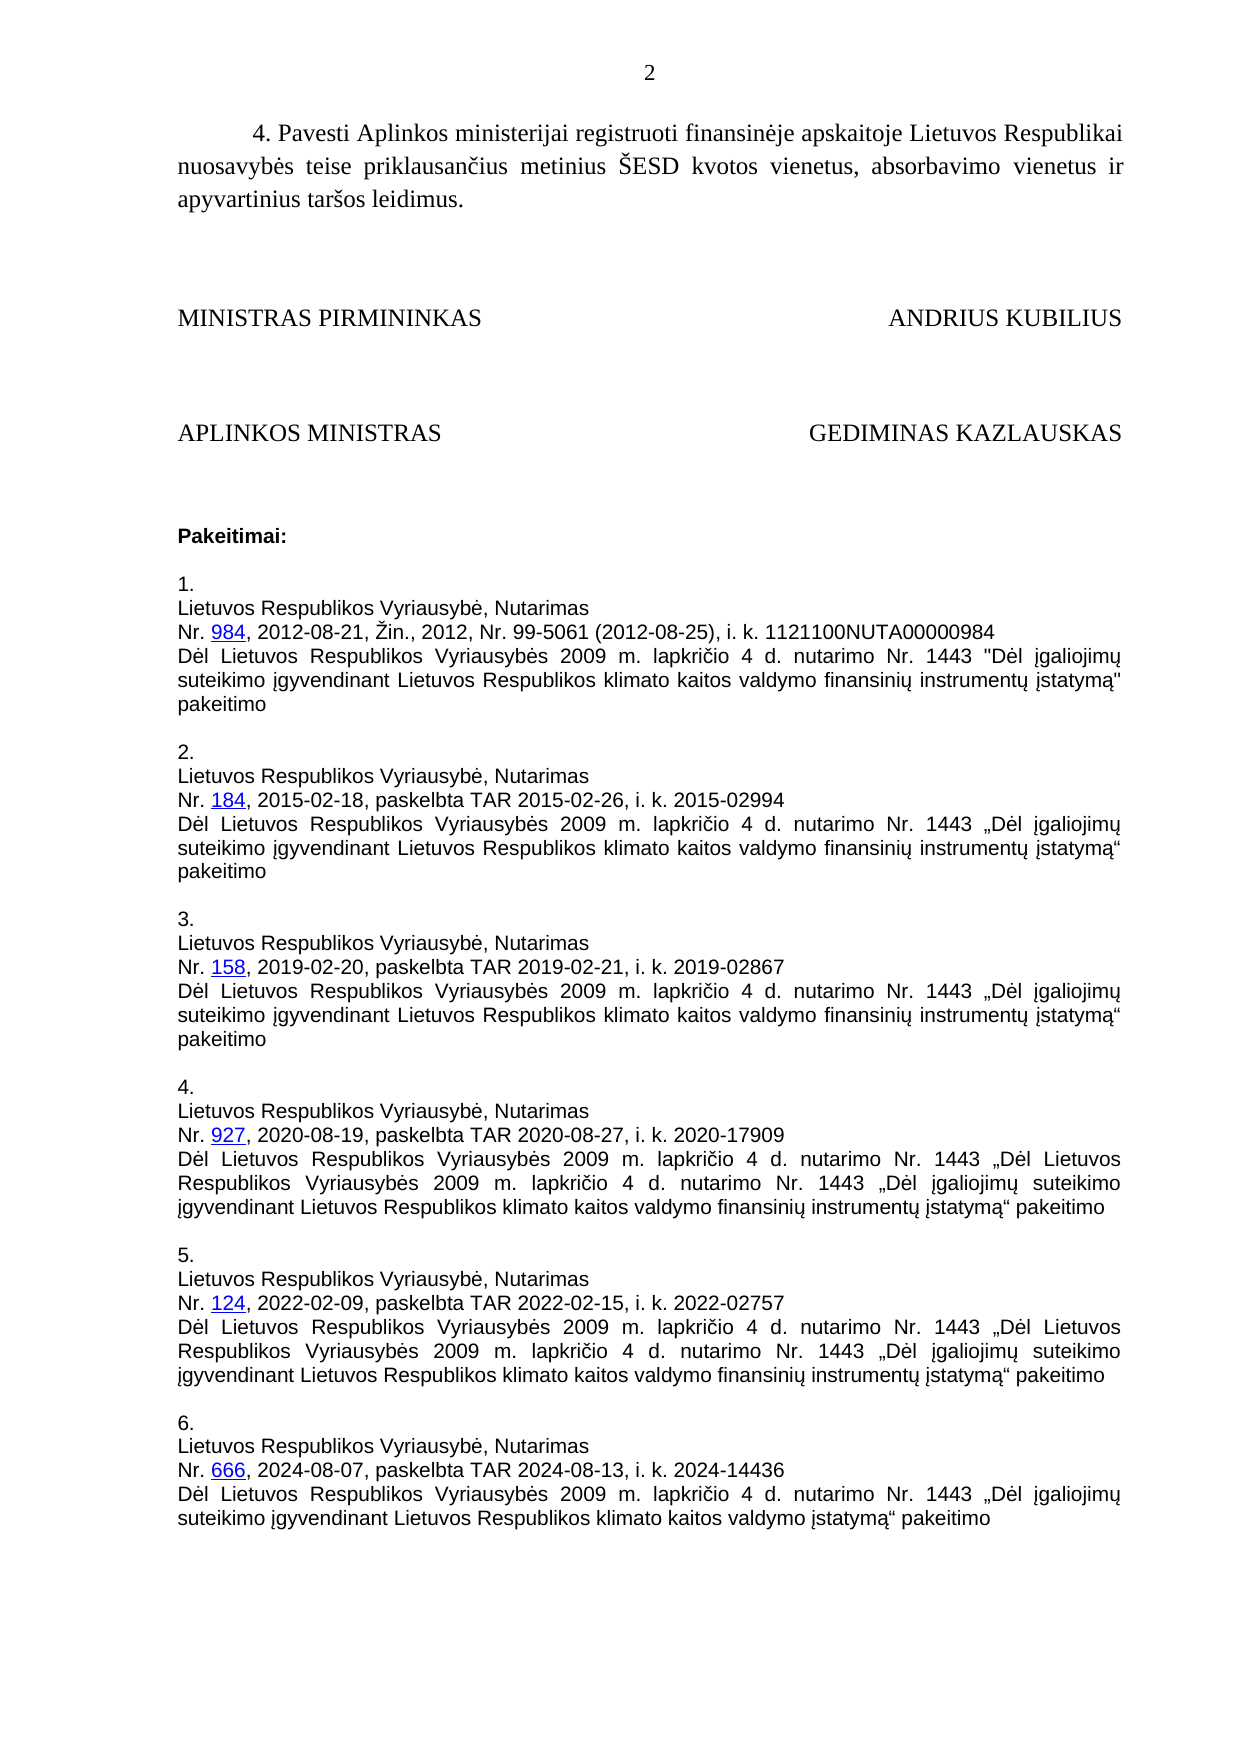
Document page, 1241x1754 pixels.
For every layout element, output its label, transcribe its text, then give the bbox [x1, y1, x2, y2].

text Nr. 984, 2012-08-21, Žin., 2012, Nr. 99-5061 (2012-08-25), i. k. 1121100NUTA00000984 [177, 620, 1122, 644]
text Lietuvos Respublikos Vyriausybė, Nutarimas [177, 1434, 1122, 1458]
text Nr. 666, 2024-08-07, paskelbta TAR 2024-08-13, i. k. 2024-14436 [177, 1458, 1122, 1482]
text Lietuvos Respublikos Vyriausybė, Nutarimas [177, 596, 1122, 620]
text 6. [177, 1410, 1122, 1434]
text Lietuvos Respublikos Vyriausybė, Nutarimas [177, 931, 1122, 955]
text 1. [177, 572, 1122, 596]
text Dėl Lietuvos Respublikos Vyriausybės 2009 m. lapkričio 4 d. nutarimo Nr. 1443 „Dėl Lietuvos Respublikos Vyriausybės 2009 m. lapkričio 4 d. nutarimo Nr. 1443 „Dėl įgaliojimų suteikimo įgyvendinant Lietuvos Respublikos klimato kaitos valdymo finansinių instrumentų įstatymą“ pakeitimo [177, 1314, 1122, 1386]
text Dėl Lietuvos Respublikos Vyriausybės 2009 m. lapkričio 4 d. nutarimo Nr. 1443 "Dėl įgaliojimų suteikimo įgyvendinant Lietuvos Respublikos klimato kaitos valdymo finansinių instrumentų įstatymą" pakeitimo [177, 644, 1122, 716]
text Lietuvos Respublikos Vyriausybė, Nutarimas [177, 763, 1122, 787]
text Nr. 927, 2020-08-19, paskelbta TAR 2020-08-27, i. k. 2020-17909 [177, 1123, 1122, 1147]
text Nr. 158, 2019-02-20, paskelbta TAR 2019-02-21, i. k. 2019-02867 [177, 955, 1122, 979]
text 4. Pavesti Aplinkos ministerijai registruoti finansinėje apskaitoje Lietuvos Respublikai nuosavybės teise priklausančius metinius ŠESD kvotos vienetus, absorbavimo vienetus ir apyvartinius taršos leidimus. [177, 118, 1124, 213]
text Dėl Lietuvos Respublikos Vyriausybės 2009 m. lapkričio 4 d. nutarimo Nr. 1443 „Dėl Lietuvos Respublikos Vyriausybės 2009 m. lapkričio 4 d. nutarimo Nr. 1443 „Dėl įgaliojimų suteikimo įgyvendinant Lietuvos Respublikos klimato kaitos valdymo finansinių instrumentų įstatymą“ pakeitimo [177, 1147, 1122, 1219]
text Lietuvos Respublikos Vyriausybė, Nutarimas [177, 1099, 1122, 1123]
text Dėl Lietuvos Respublikos Vyriausybės 2009 m. lapkričio 4 d. nutarimo Nr. 1443 „Dėl įgaliojimų suteikimo įgyvendinant Lietuvos Respublikos klimato kaitos valdymo finansinių instrumentų įstatymą“ pakeitimo [177, 979, 1122, 1051]
text 3. [177, 907, 1122, 931]
text Dėl Lietuvos Respublikos Vyriausybės 2009 m. lapkričio 4 d. nutarimo Nr. 1443 „Dėl įgaliojimų suteikimo įgyvendinant Lietuvos Respublikos klimato kaitos valdymo įstatymą“ pakeitimo [177, 1482, 1122, 1530]
text Nr. 124, 2022-02-09, paskelbta TAR 2022-02-15, i. k. 2022-02757 [177, 1291, 1122, 1314]
text Lietuvos Respublikos Vyriausybė, Nutarimas [177, 1267, 1122, 1291]
text Pakeitimai: [177, 524, 1122, 548]
text 4. [177, 1075, 1122, 1099]
text 5. [177, 1243, 1122, 1267]
text Nr. 184, 2015-02-18, paskelbta TAR 2015-02-26, i. k. 2015-02994 [177, 787, 1122, 811]
text 2. [177, 739, 1122, 763]
text MINISTRAS PIRMININKAS ANDRIUS KUBILIUS [177, 303, 1122, 332]
text APLINKOS MINISTRAS GEDIMINAS KAZLAUSKAS [177, 418, 1122, 447]
text Dėl Lietuvos Respublikos Vyriausybės 2009 m. lapkričio 4 d. nutarimo Nr. 1443 „Dėl įgaliojimų suteikimo įgyvendinant Lietuvos Respublikos klimato kaitos valdymo finansinių instrumentų įstatymą“ pakeitimo [177, 811, 1122, 883]
